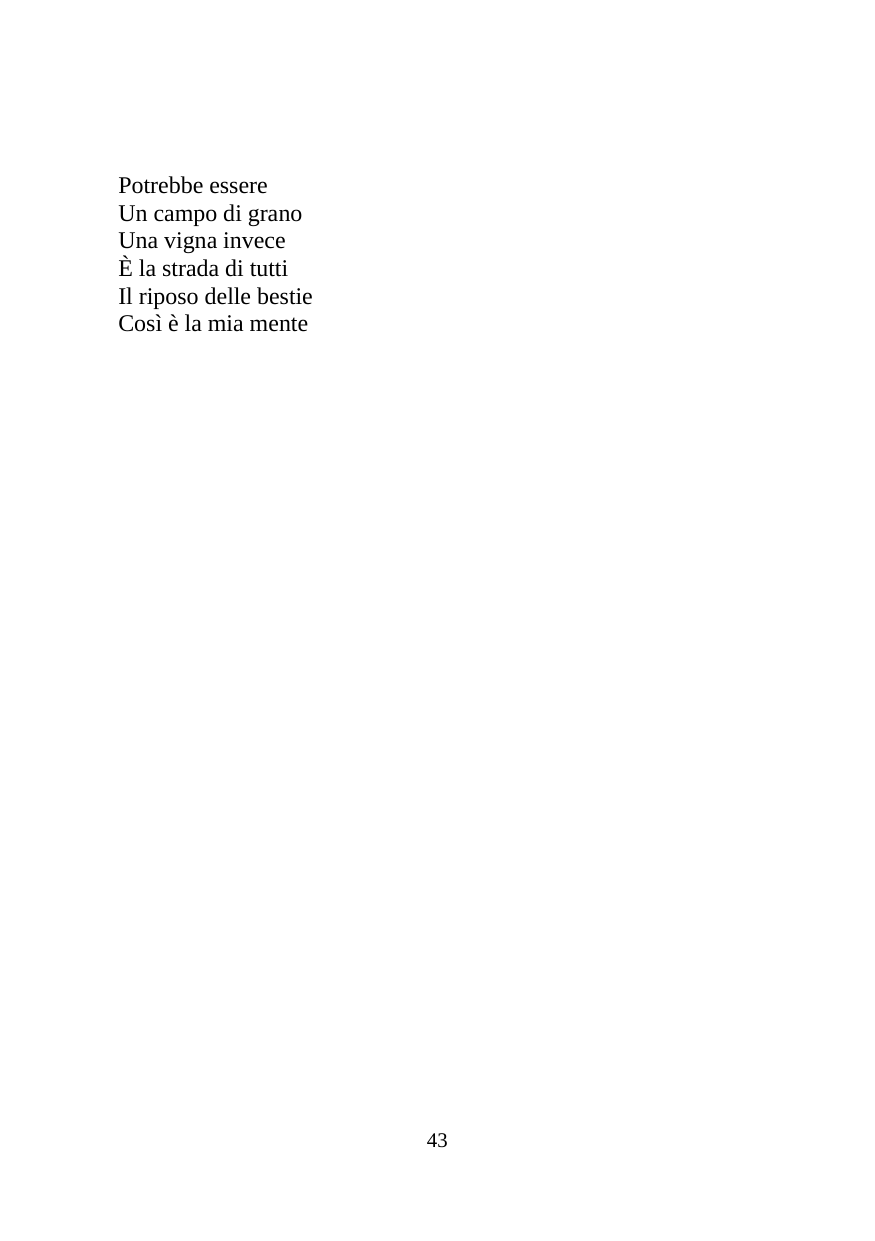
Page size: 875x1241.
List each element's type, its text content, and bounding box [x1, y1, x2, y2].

text Potrebbe essere [88, 171, 786, 199]
text Il riposo delle bestie [88, 282, 786, 309]
text Una vigna invece [88, 227, 786, 254]
text È la strada di tutti [88, 254, 786, 282]
text Così è la mia mente [88, 309, 786, 337]
text Un campo di grano [88, 199, 786, 227]
